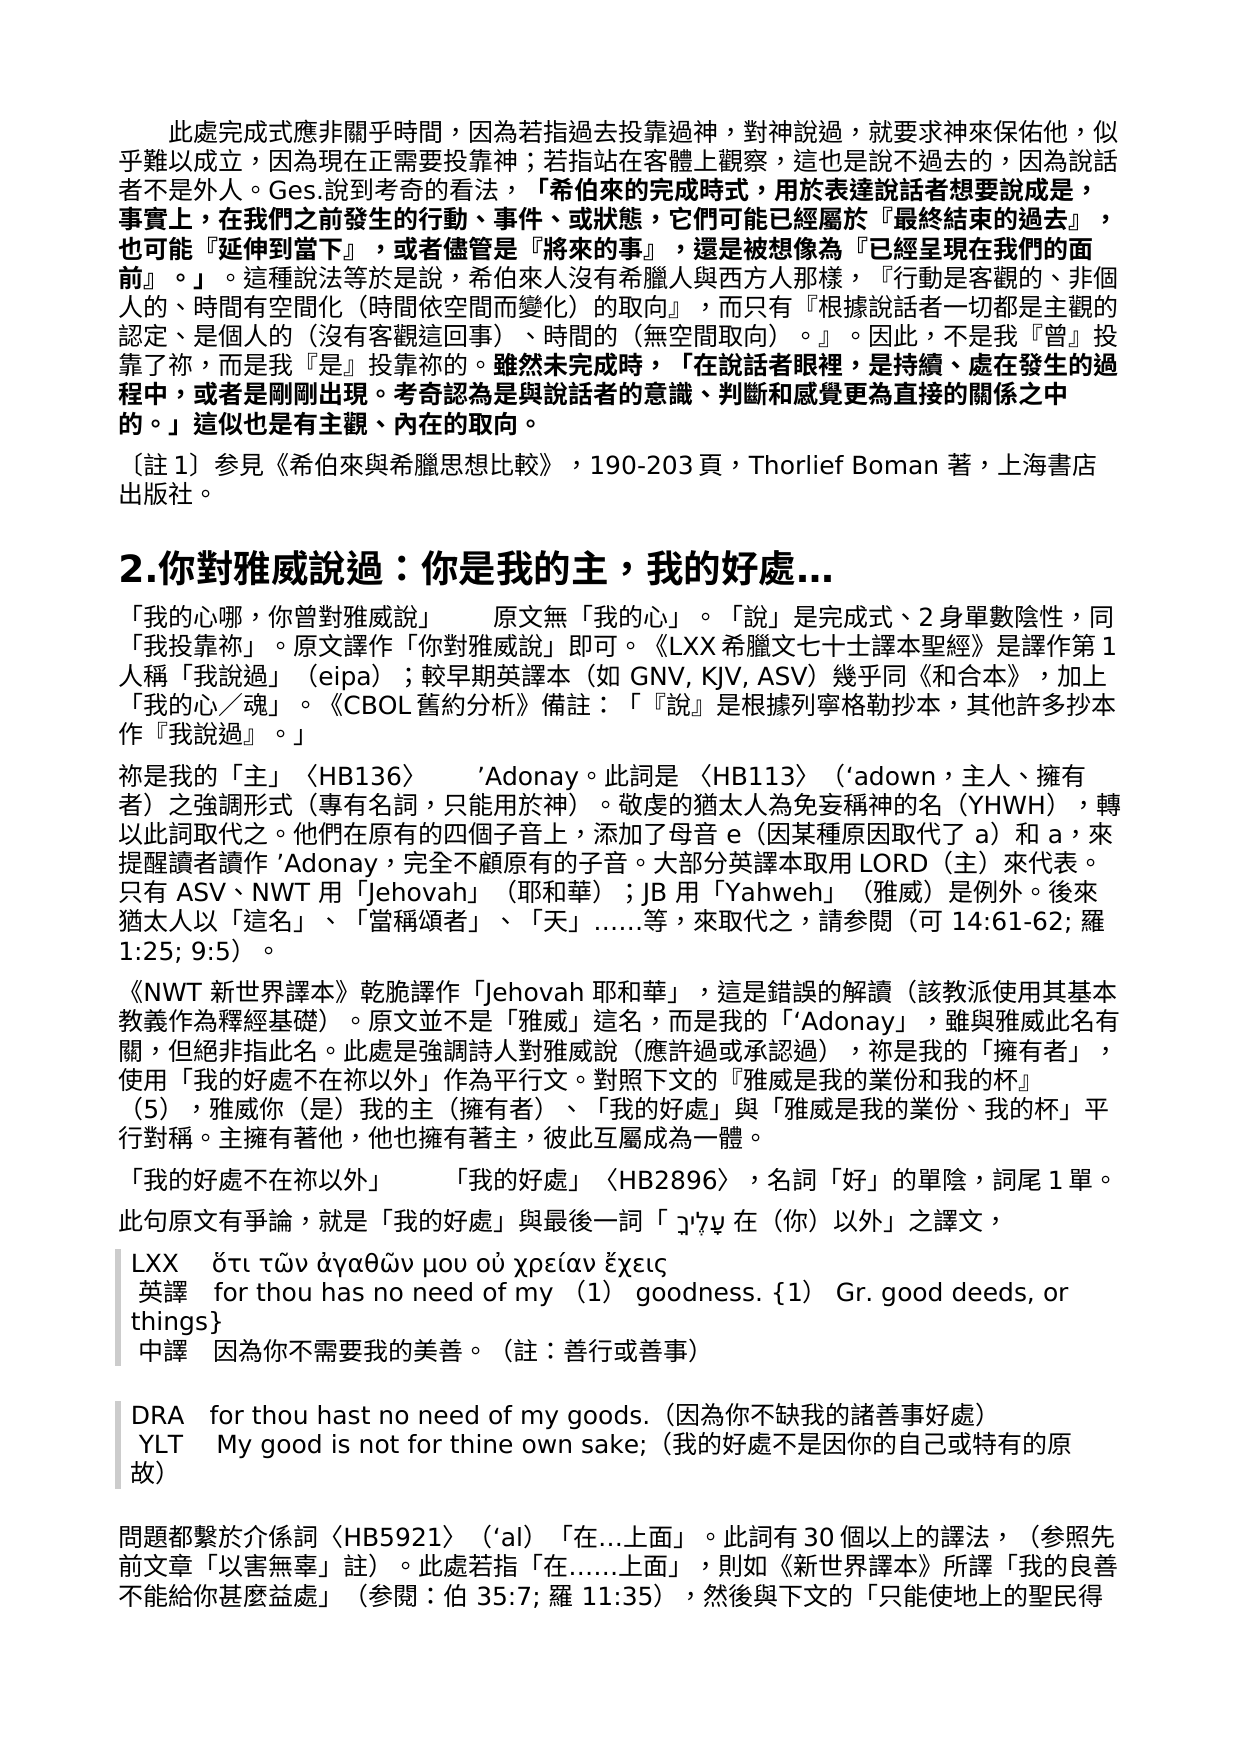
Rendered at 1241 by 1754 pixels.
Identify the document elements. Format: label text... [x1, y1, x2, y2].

table_header DRA for thou hast no need of my goods.（因為你不缺我的諸善事好處） YLT My good is not for thine own sake;（我的好處不是因你的自己或特有的原故） [121, 1401, 1122, 1488]
text 「我的心哪，你曾對雅威說」 原文無「我的心」。「說」是完成式、2身單數陰性，同「我投靠祢」。原文譯作「你對雅威說」即可。《LXX希臘文七十士譯本聖經》是譯作第1人稱「我說過」（eipa）；較早期英譯本（如 GNV, KJV, ASV）幾乎同《和合本》，加上「我的心／魂」。《CBOL舊約分析》備註：「『說』是根據列寧格勒抄本，其他許多抄本作『我說過』。」 [118, 603, 1122, 749]
text 問題都繫於介係詞〈HB5921〉（‘al）「在…上面」。此詞有30個以上的譯法，（参照先前文章「以害無辜」註）。此處若指「在……上面」，則如《新世界譯本》所譯「我的良善不能給你甚麼益處」（参閱：伯 35:7; 羅 11:35），然後與下文的「只能使地上的聖民得 [118, 1523, 1122, 1611]
table_header LXX ὅτι τῶν ἀγαθῶν μου οὐ χρείαν ἔχεις 英譯 for thou has no need of my （1） goodness. {1） Gr. good deeds, or things} 中譯 因為你不需要我的美善。（註：善行或善事） [121, 1249, 1122, 1366]
text 祢是我的「主」〈HB136〉 ’Adonay。此詞是 〈HB113〉（‘adown，主人、擁有者）之強調形式（專有名詞，只能用於神）。敬虔的猶太人為免妄稱神的名（YHWH），轉以此詞取代之。他們在原有的四個子音上，添加了母音 e（因某種原因取代了 a）和 a，來提醒讀者讀作 ’Adonay，完全不顧原有的子音。大部分英譯本取用LORD（主）來代表。只有 ASV、NWT 用「Jehovah」（耶和華）；JB 用「Yahweh」（雅威）是例外。後來猶太人以「這名」、「當稱頌者」、「天」……等，來取代之，請参閱（可 14:61-62; 羅 1:25; 9:5）。 [118, 762, 1122, 966]
text 此句原文有爭論，就是「我的好處」與最後一詞「 עָלֶיךָ 在（你）以外」之譯文， [118, 1208, 1122, 1237]
text 此處完成式應非關乎時間，因為若指過去投靠過神，對神說過，就要求神來保佑他，似乎難以成立，因為現在正需要投靠神；若指站在客體上觀察，這也是說不過去的，因為說話者不是外人。Ges.說到考奇的看法，「希伯來的完成時式，用於表達說話者想要說成是，事實上，在我們之前發生的行動、事件、或狀態，它們可能已經屬於『最終結束的過去』，也可能『延伸到當下』，或者儘管是『將來的事』，還是被想像為『已經呈現在我們的面前』。」。這種說法等於是說，希伯來人沒有希臘人與西方人那樣，『行動是客觀的、非個人的、時間有空間化（時間依空間而變化）的取向』，而只有『根據說話者一切都是主觀的認定、是個人的（沒有客觀這回事）、時間的（無空間取向）。』。因此，不是我『曾』投靠了祢，而是我『是』投靠祢的。雖然未完成時，「在說話者眼裡，是持續、處在發生的過程中，或者是剛剛出現。考奇認為是與說話者的意識、判斷和感覺更為直接的關係之中的。」這似也是有主觀、內在的取向。 [118, 118, 1122, 439]
text 「我的好處不在祢以外」 「我的好處」〈HB2896〉，名詞「好」的單陰，詞尾1單。 [118, 1166, 1122, 1195]
text 〔註1〕参見《希伯來與希臘思想比較》，190-203頁，Thorlief Boman 著，上海書店出版社。 [118, 451, 1122, 510]
subtitle 2.你對雅威說過：你是我的主，我的好處… [118, 547, 1122, 591]
text 《NWT 新世界譯本》乾脆譯作「Jehovah 耶和華」，這是錯誤的解讀（該教派使用其基本教義作為釋經基礎）。原文並不是「雅威」這名，而是我的「‘Adonay」，雖與雅威此名有關，但絕非指此名。此處是強調詩人對雅威說（應許過或承認過），祢是我的「擁有者」，使用「我的好處不在祢以外」作為平行文。對照下文的『雅威是我的業份和我的杯』（5），雅威你（是）我的主（擁有者）、「我的好處」與「雅威是我的業份、我的杯」平行對稱。主擁有著他，他也擁有著主，彼此互屬成為一體。 [118, 978, 1122, 1153]
